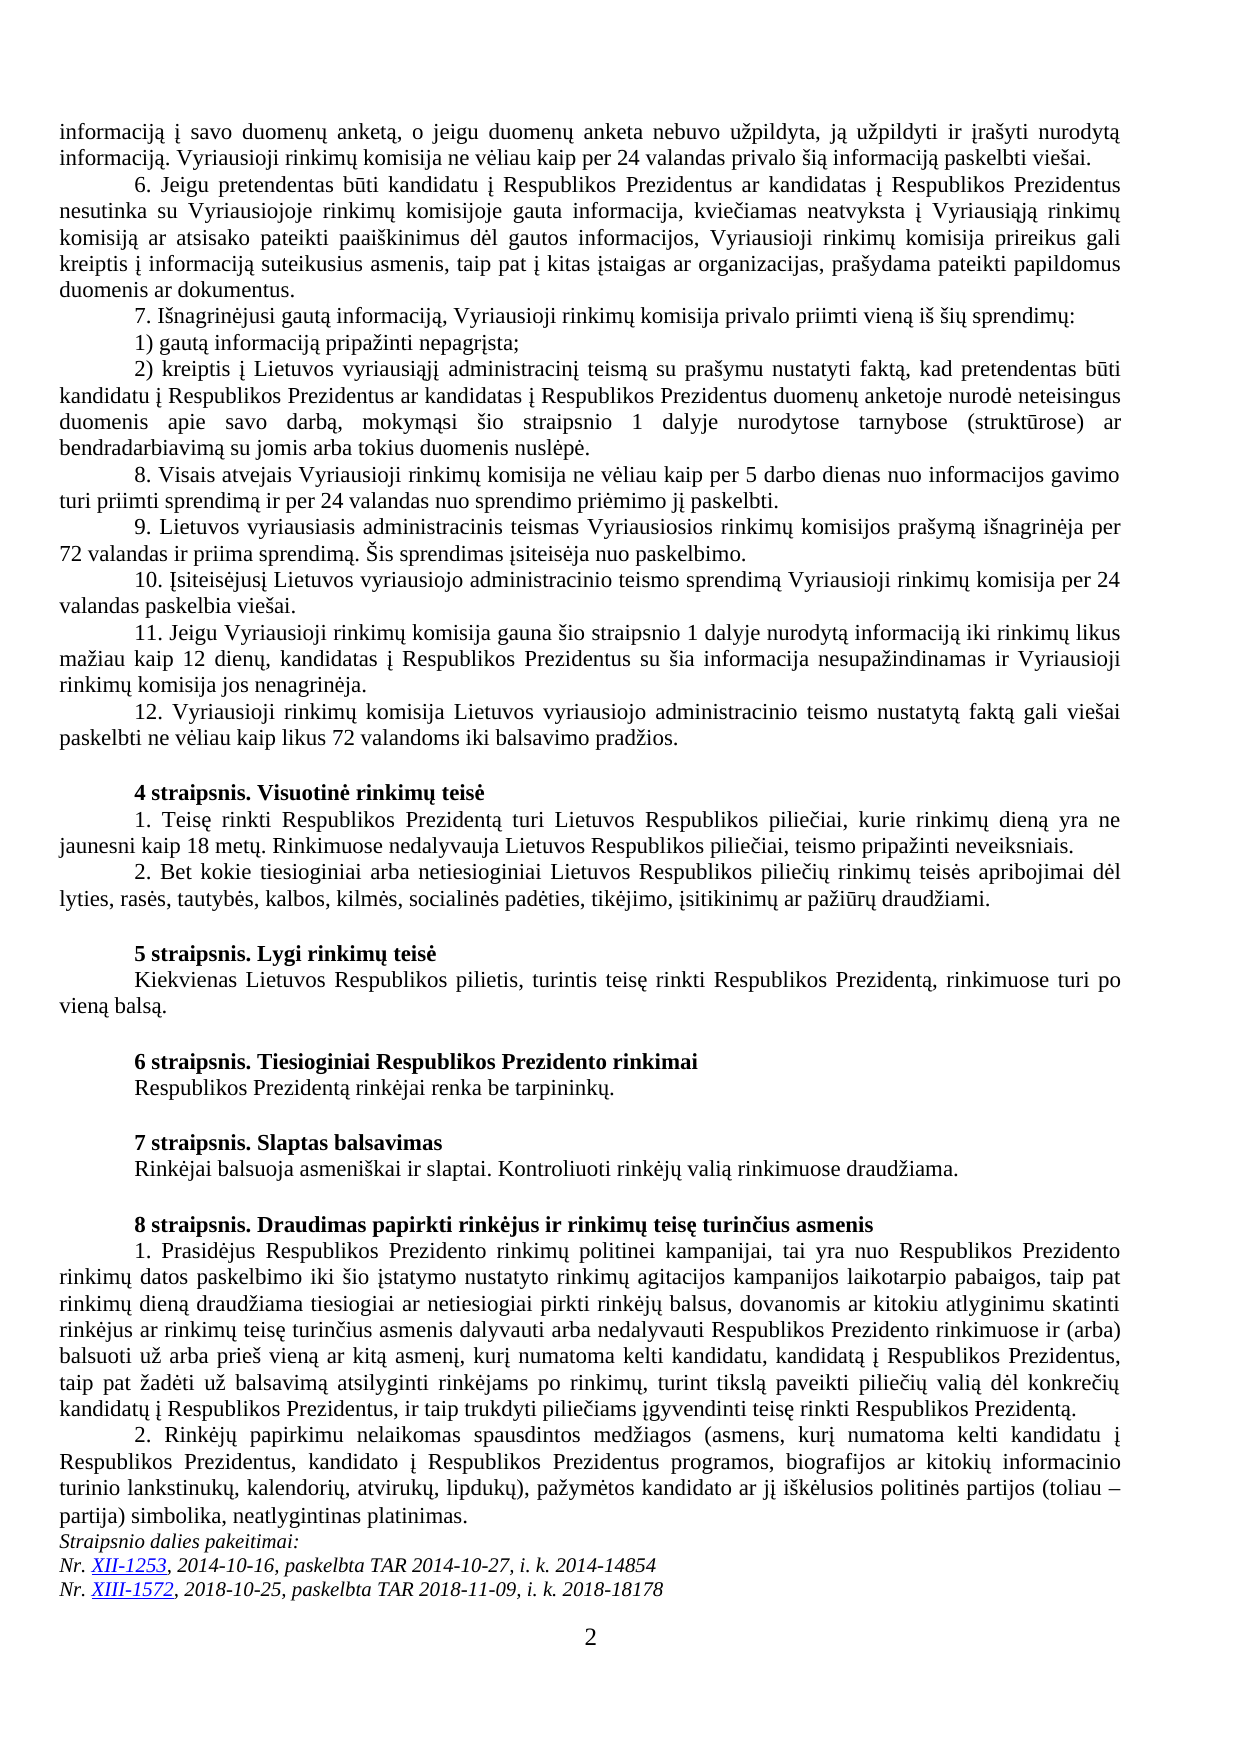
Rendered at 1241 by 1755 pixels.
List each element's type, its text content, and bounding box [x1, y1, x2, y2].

text Nr. XIII-1572, 2018-10-25, paskelbta TAR 2018-11-09, i. k. 2018-18178 [59, 1577, 1122, 1601]
text 2. Bet kokie tiesioginiai arba netiesioginiai Lietuvos Respublikos piliečių rinkimų teisės apribojimai dėl lyties, rasės, tautybės, kalbos, kilmės, socialinės padėties, tikėjimo, įsitikinimų ar pažiūrų draudžiami. [59, 858, 1122, 911]
text Straipsnio dalies pakeitimai: [59, 1529, 1122, 1553]
text 1. Teisę rinkti Respublikos Prezidentą turi Lietuvos Respublikos piliečiai, kurie rinkimų dieną yra ne jaunesni kaip 18 metų. Rinkimuose nedalyvauja Lietuvos Respublikos piliečiai, teismo pripažinti neveiksniais. [59, 806, 1122, 858]
text 6. Jeigu pretendentas būti kandidatu į Respublikos Prezidentus ar kandidatas į Respublikos Prezidentus nesutinka su Vyriausiojoje rinkimų komisijoje gauta informacija, kviečiamas neatvyksta į Vyriausiąją rinkimų komisiją ar atsisako pateikti paaiškinimus dėl gautos informacijos, Vyriausioji rinkimų komisija prireikus gali kreiptis į informaciją suteikusius asmenis, taip pat į kitas įstaigas ar organizacijas, prašydama pateikti papildomus duomenis ar dokumentus. [59, 171, 1122, 303]
text Respublikos Prezidentą rinkėjai renka be tarpininkų. [59, 1074, 1122, 1100]
text 7. Išnagrinėjusi gautą informaciją, Vyriausioji rinkimų komisija privalo priimti vieną iš šių sprendimų: [59, 303, 1122, 329]
text Rinkėjai balsuoja asmeniškai ir slaptai. Kontroliuoti rinkėjų valią rinkimuose draudžiama. [59, 1156, 1122, 1182]
text Nr. XII-1253, 2014-10-16, paskelbta TAR 2014-10-27, i. k. 2014-14854 [59, 1553, 1122, 1577]
text 11. Jeigu Vyriausioji rinkimų komisija gauna šio straipsnio 1 dalyje nurodytą informaciją iki rinkimų likus mažiau kaip 12 dienų, kandidatas į Respublikos Prezidentus su šia informacija nesupažindinamas ir Vyriausioji rinkimų komisija jos nenagrinėja. [59, 619, 1122, 698]
text 2) kreiptis į Lietuvos vyriausiąjį administracinį teismą su prašymu nustatyti faktą, kad pretendentas būti kandidatu į Respublikos Prezidentus ar kandidatas į Respublikos Prezidentus duomenų anketoje nurodė neteisingus duomenis apie savo darbą, mokymąsi šio straipsnio 1 dalyje nurodytose tarnybose (struktūrose) ar bendradarbiavimą su jomis arba tokius duomenis nuslėpė. [59, 355, 1122, 461]
text 8 straipsnis. Draudimas papirkti rinkėjus ir rinkimų teisę turinčius asmenis [59, 1211, 1122, 1237]
text 12. Vyriausioji rinkimų komisija Lietuvos vyriausiojo administracinio teismo nustatytą faktą gali viešai paskelbti ne vėliau kaip likus 72 valandoms iki balsavimo pradžios. [59, 698, 1122, 751]
text 8. Visais atvejais Vyriausioji rinkimų komisija ne vėliau kaip per 5 darbo dienas nuo informacijos gavimo turi priimti sprendimą ir per 24 valandas nuo sprendimo priėmimo jį paskelbti. [59, 461, 1122, 513]
text 1. Prasidėjus Respublikos Prezidento rinkimų politinei kampanijai, tai yra nuo Respublikos Prezidento rinkimų datos paskelbimo iki šio įstatymo nustatyto rinkimų agitacijos kampanijos laikotarpio pabaigos, taip pat rinkimų dieną draudžiama tiesiogiai ar netiesiogiai pirkti rinkėjų balsus, dovanomis ar kitokiu atlyginimu skatinti rinkėjus ar rinkimų teisę turinčius asmenis dalyvauti arba nedalyvauti Respublikos Prezidento rinkimuose ir (arba) balsuoti už arba prieš vieną ar kitą asmenį, kurį numatoma kelti kandidatu, kandidatą į Respublikos Prezidentus, taip pat žadėti už balsavimą atsilyginti rinkėjams po rinkimų, turint tikslą paveikti piliečių valią dėl konkrečių kandidatų į Respublikos Prezidentus, ir taip trukdyti piliečiams įgyvendinti teisę rinkti Respublikos Prezidentą. [59, 1237, 1122, 1421]
text 6 straipsnis. Tiesioginiai Respublikos Prezidento rinkimai [59, 1048, 1122, 1074]
text 10. Įsiteisėjusį Lietuvos vyriausiojo administracinio teismo sprendimą Vyriausioji rinkimų komisija per 24 valandas paskelbia viešai. [59, 566, 1122, 619]
text Kiekvienas Lietuvos Respublikos pilietis, turintis teisę rinkti Respublikos Prezidentą, rinkimuose turi po vieną balsą. [59, 966, 1122, 1019]
text 5 straipsnis. Lygi rinkimų teisė [59, 940, 1122, 966]
text 1) gautą informaciją pripažinti nepagrįsta; [59, 329, 1122, 355]
text 7 straipsnis. Slaptas balsavimas [59, 1129, 1122, 1156]
text 4 straipsnis. Visuotinė rinkimų teisė [59, 779, 1122, 806]
text 9. Lietuvos vyriausiasis administracinis teismas Vyriausiosios rinkimų komisijos prašymą išnagrinėja per 72 valandas ir priima sprendimą. Šis sprendimas įsiteisėja nuo paskelbimo. [59, 513, 1122, 566]
text 2. Rinkėjų papirkimu nelaikomas spausdintos medžiagos (asmens, kurį numatoma kelti kandidatu į Respublikos Prezidentus, kandidato į Respublikos Prezidentus programos, biografijos ar kitokių informacinio turinio lankstinukų, kalendorių, atvirukų, lipdukų), pažymėtos kandidato ar jį iškėlusios politinės partijos (toliau – partija) simbolika, neatlygintinas platinimas. [59, 1421, 1122, 1529]
text informaciją į savo duomenų anketą, o jeigu duomenų anketa nebuvo užpildyta, ją užpildyti ir įrašyti nurodytą informaciją. Vyriausioji rinkimų komisija ne vėliau kaip per 24 valandas privalo šią informaciją paskelbti viešai. [59, 118, 1122, 171]
